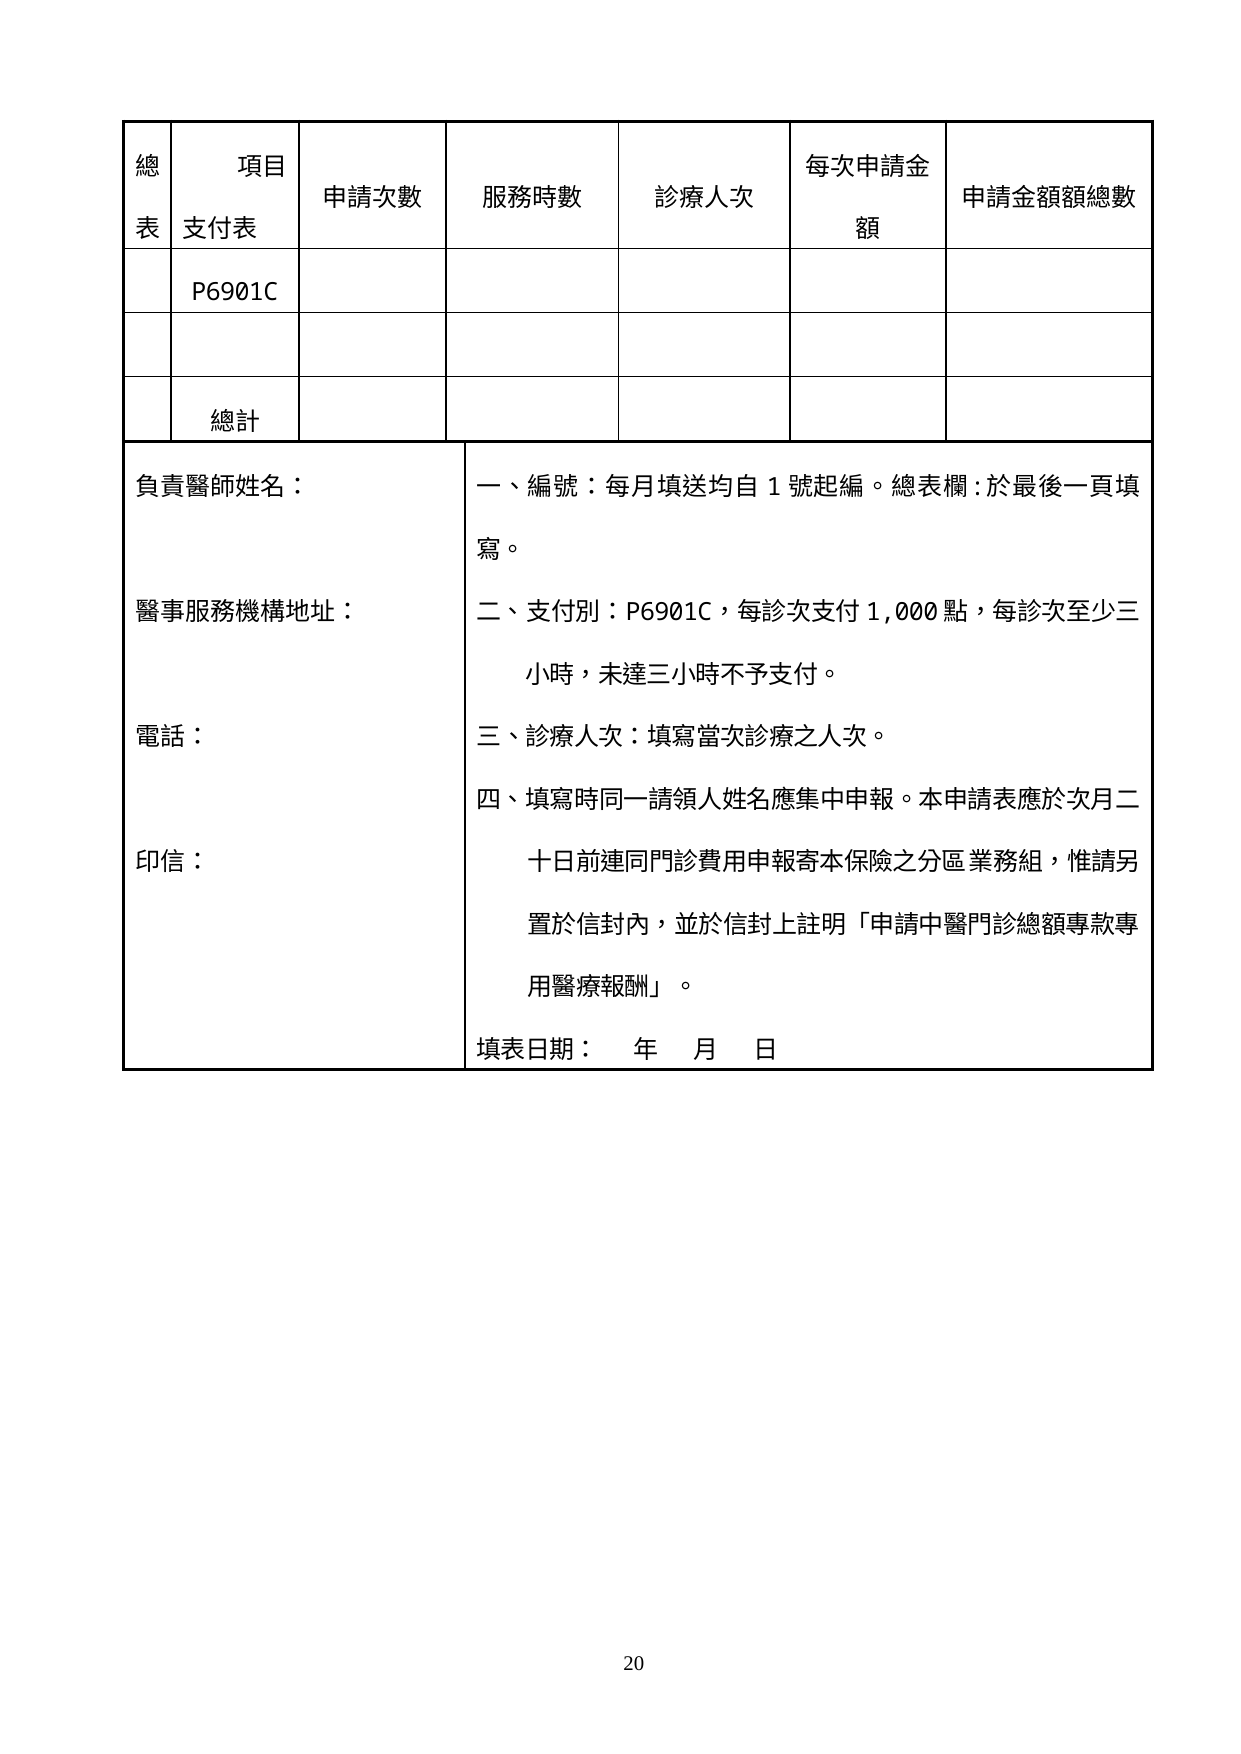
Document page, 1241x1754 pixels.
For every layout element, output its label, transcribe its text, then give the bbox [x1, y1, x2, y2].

table_cell 總表 [125, 123, 170, 248]
table_cell [791, 249, 945, 312]
table_cell [791, 377, 945, 440]
table_cell [125, 377, 170, 440]
table_cell 負責醫師姓名： 醫事服務機構地址： 電話： 印信： [125, 443, 464, 1068]
table_cell [947, 313, 1151, 376]
table_cell [447, 313, 618, 376]
table_cell [447, 249, 618, 312]
table_cell 申請金額額總數 [947, 123, 1151, 248]
table_cell [125, 313, 170, 376]
table_cell [125, 249, 170, 312]
table_cell [619, 377, 789, 440]
table_cell 總計 [172, 377, 298, 440]
table_cell [300, 249, 445, 312]
table_cell [791, 313, 945, 376]
table_cell P6901C [172, 249, 298, 312]
table_cell [300, 313, 445, 376]
table_cell [447, 377, 618, 440]
table_cell [619, 249, 789, 312]
table_cell [172, 313, 298, 376]
table_cell [619, 313, 789, 376]
table_cell 診療人次 [619, 123, 789, 248]
table_cell 每次申請金額 [791, 123, 945, 248]
table_cell [947, 377, 1151, 440]
table_cell 申請次數 [300, 123, 445, 248]
table_cell [947, 249, 1151, 312]
table_cell 服務時數 [447, 123, 618, 248]
table_cell [300, 377, 445, 440]
table_cell 項目 支付表 [172, 123, 298, 248]
table_cell 一、編號：每月填送均自1號起編。總表欄:於最後一頁填寫。 二、支付別：P6901C，每診次支付1,000點，每診次至少三小時，未達三小時不予支付。 三、診療人次：填寫當次診療之人次。 四、填寫時同一請領人姓名應集中申報。本申請表應於次月二十日前連同門診費用申報寄本保險之分區業務組，惟請另置於信封內，並於信封上註明「申請中醫門診總額專款專用醫療報酬」。 填表日期： 年 月 日 [466, 443, 1151, 1068]
